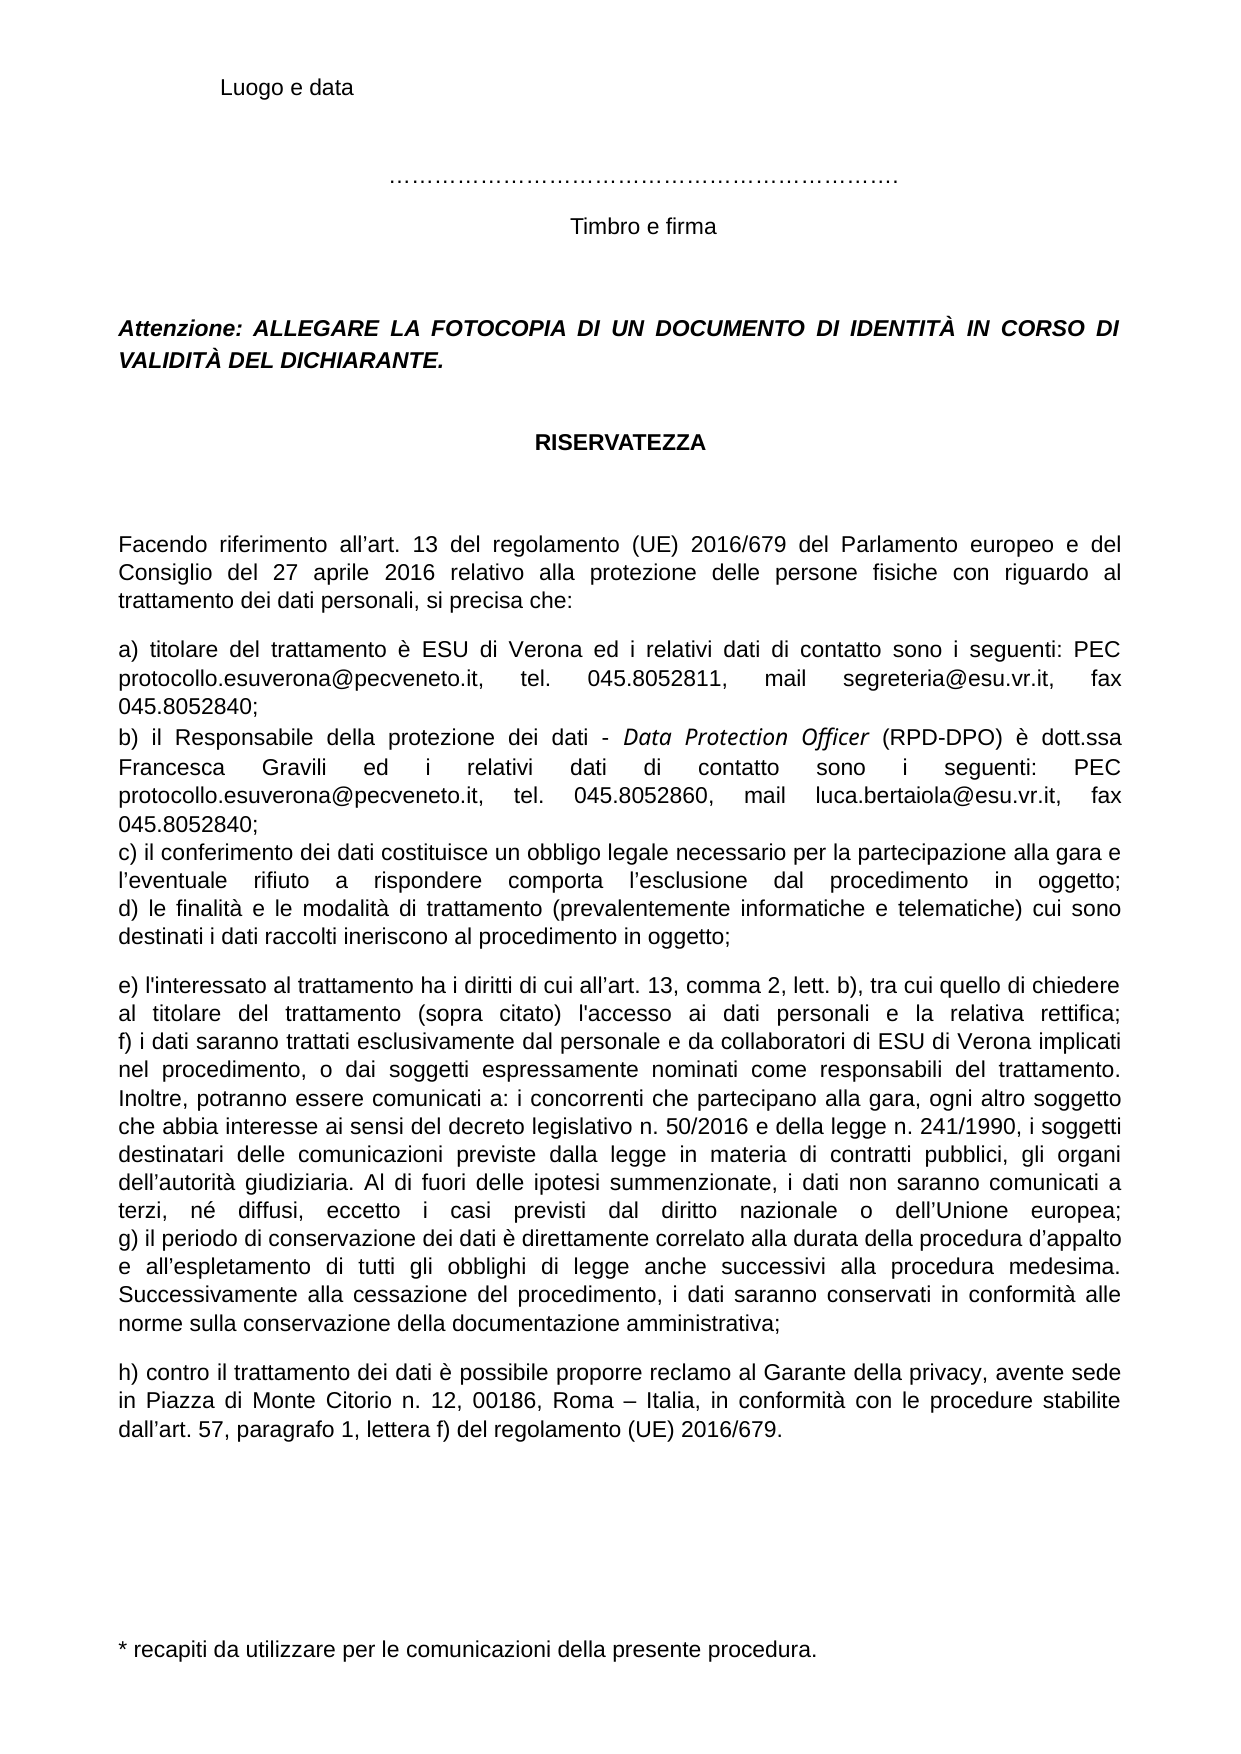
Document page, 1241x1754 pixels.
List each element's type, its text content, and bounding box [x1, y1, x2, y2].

text RISERVATEZZA [118, 429, 1123, 456]
text a) titolare del trattamento è ESU di Verona ed i relativi dati di contatto sono i seguenti: PEC protocollo.esuverona@pecveneto.it, tel. 045.8052811, mail segreteria@esu.vr.it, fax 045.8052840; b) il Responsabile della protezione dei dati - Data Protection Officer (RPD-DPO) è dott.ssa Francesca Gravili ed i relativi dati di contatto sono i seguenti: PEC protocollo.esuverona@pecveneto.it, tel. 045.8052860, mail luca.bertaiola@esu.vr.it, fax 045.8052840; c) il conferimento dei dati costituisce un obbligo legale necessario per la partecipazione alla gara e l’eventuale rifiuto a rispondere comporta l’esclusione dal procedimento in oggetto; d) le finalità e le modalità di trattamento (prevalentemente informatiche e telematiche) cui sono destinati i dati raccolti ineriscono al procedimento in oggetto; [118, 636, 1122, 949]
text Facendo riferimento all’art. 13 del regolamento (UE) 2016/679 del Parlamento europeo e del Consiglio del 27 aprile 2016 relativo alla protezione delle persone fisiche con riguardo al trattamento dei dati personali, si precisa che: [118, 531, 1122, 614]
text e) l'interessato al trattamento ha i diritti di cui all’art. 13, comma 2, lett. b), tra cui quello di chiedere al titolare del trattamento (sopra citato) l'accesso ai dati personali e la relativa rettifica; f) i dati saranno trattati esclusivamente dal personale e da collaboratori di ESU di Verona implicati nel procedimento, o dai soggetti espressamente nominati come responsabili del trattamento. Inoltre, potranno essere comunicati a: i concorrenti che partecipano alla gara, ogni altro soggetto che abbia interesse ai sensi del decreto legislativo n. 50/2016 e della legge n. 241/1990, i soggetti destinatari delle comunicazioni previste dalla legge in materia di contratti pubblici, gli organi dell’autorità giudiziaria. Al di fuori delle ipotesi summenzionate, i dati non saranno comunicati a terzi, né diffusi, eccetto i casi previsti dal diritto nazionale o dell’Unione europea; g) il periodo di conservazione dei dati è direttamente correlato alla durata della procedura d’appalto e all’espletamento di tutti gli obblighi di legge anche successivi alla procedura medesima. Successivamente alla cessazione del procedimento, i dati saranno conservati in conformità alle norme sulla conservazione della documentazione amministrativa; [118, 972, 1122, 1336]
text Attenzione: ALLEGARE LA FOTOCOPIA DI UN DOCUMENTO DI IDENTITÀ IN CORSO DI VALIDITÀ DEL DICHIARANTE. [118, 315, 1123, 373]
text Luogo e data [118, 74, 1123, 100]
text …………………………………………………………. [118, 162, 1123, 188]
text h) contro il trattamento dei dati è possibile proporre reclamo al Garante della privacy, avente sede in Piazza di Monte Citorio n. 12, 00186, Roma – Italia, in conformità con le procedure stabilite dall’art. 57, paragrafo 1, lettera f) del regolamento (UE) 2016/679. [118, 1358, 1122, 1443]
text Timbro e firma [118, 213, 1123, 239]
